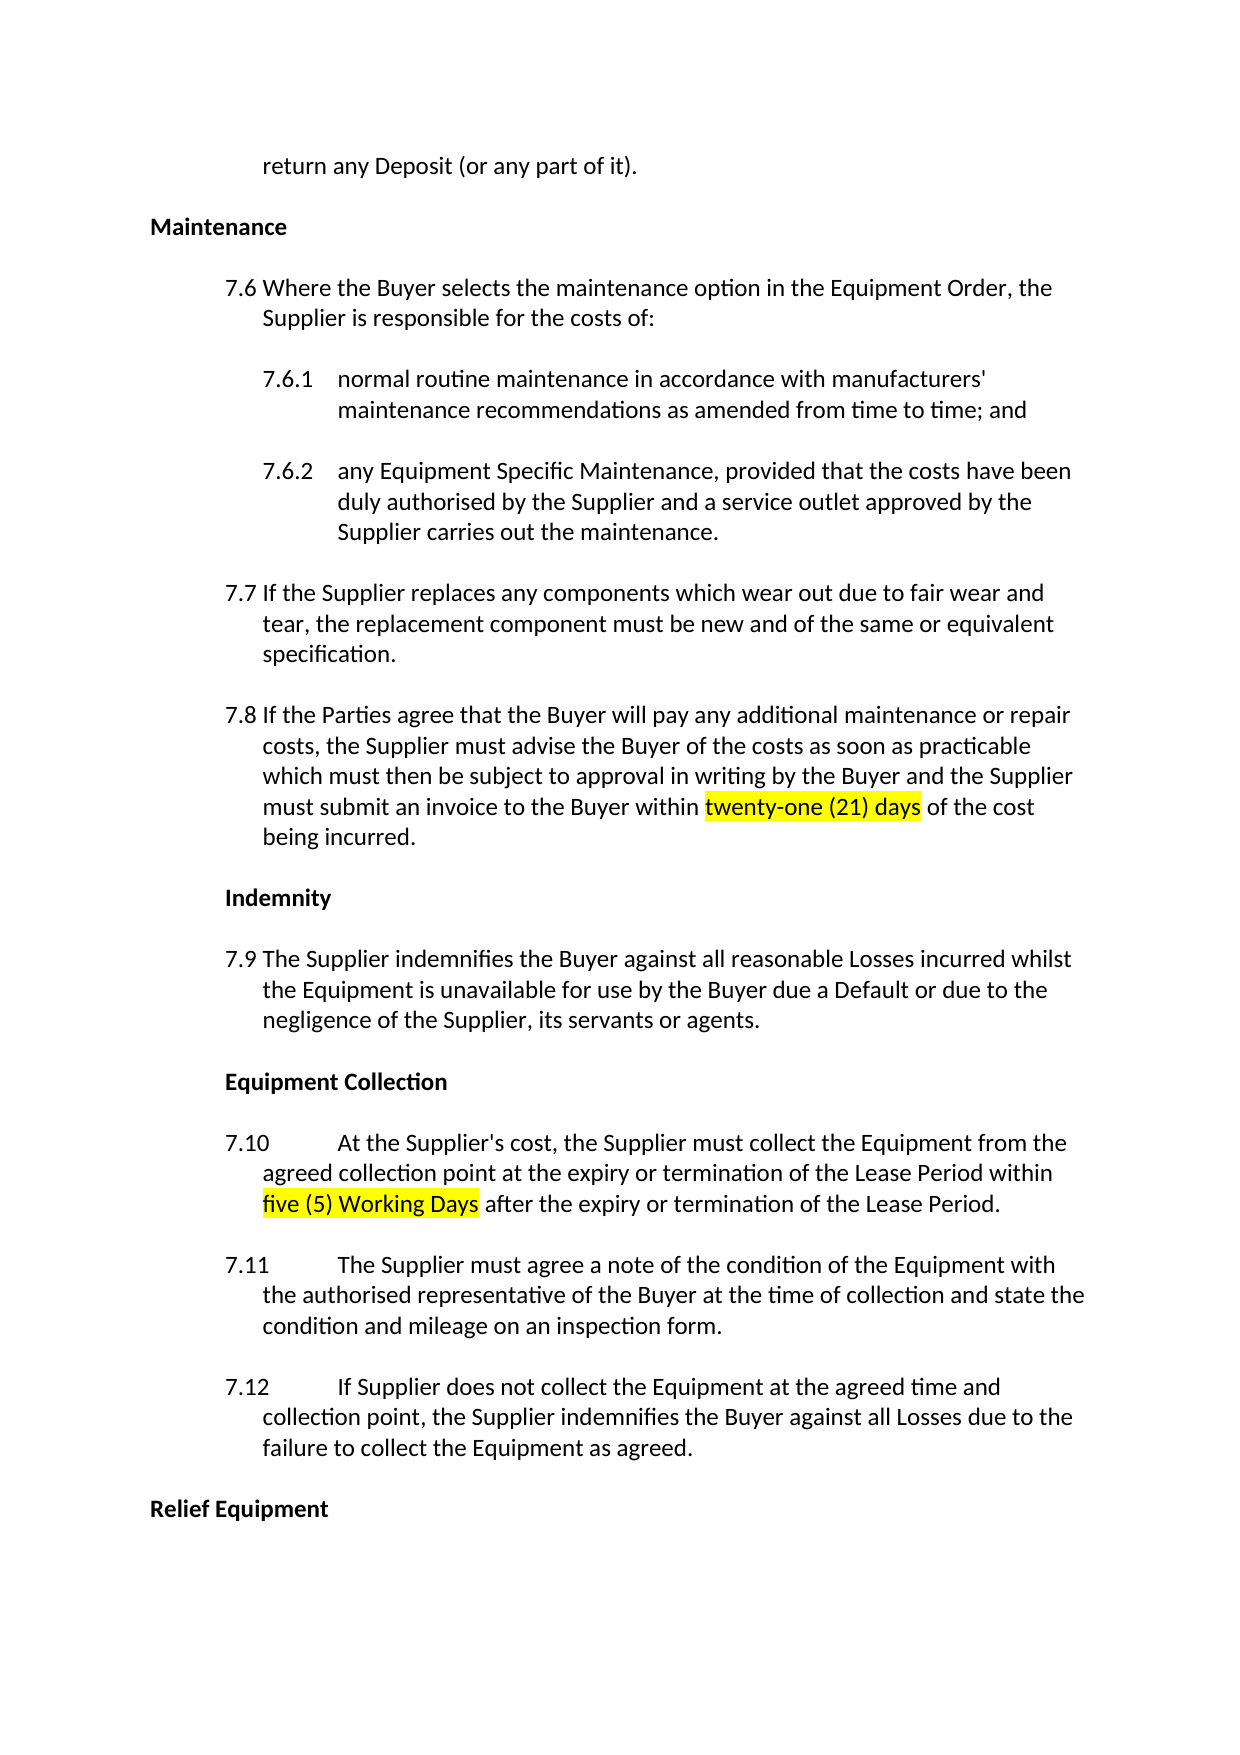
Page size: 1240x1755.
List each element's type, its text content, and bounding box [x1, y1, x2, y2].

list any Equipment Specific Maintenance, provided that the costs have been duly authorised by the Supplier and a service outlet approved by the Supplier carries out the maintenance. [262, 455, 1089, 577]
list The Supplier must agree a note of the condition of the Equipment with the authorised representative of the Buyer at the time of collection and state the condition and mileage on an inspection form. [225, 1249, 1089, 1371]
list If the Supplier replaces any components which wear out due to fair wear and tear, the replacement component must be new and of the same or equivalent specification. [225, 577, 1089, 699]
list Where the Buyer selects the maintenance option in the Equipment Order, the Supplier is responsible for the costs of: [225, 272, 1089, 364]
list If the Parties agree that the Buyer will pay any additional maintenance or repair costs, the Supplier must advise the Buyer of the costs as soon as practicable which must then be subject to approval in writing by the Buyer and the Supplier must submit an invoice to the Buyer within twenty-one (21) days of the cost being incurred. [225, 699, 1089, 882]
list return any Deposit (or any part of it). [225, 150, 1089, 211]
list If Supplier does not collect the Equipment at the agreed time and collection point, the Supplier indemnifies the Buyer against all Losses due to the failure to collect the Equipment as agreed. [225, 1371, 1089, 1462]
list Indemnity [225, 882, 1089, 943]
text Maintenance [150, 211, 1089, 272]
text Relief Equipment [150, 1493, 1089, 1523]
list normal routine maintenance in accordance with manufacturers' maintenance recommendations as amended from time to time; and [262, 364, 1089, 455]
list The Supplier indemnifies the Buyer against all reasonable Losses incurred whilst the Equipment is unavailable for use by the Buyer due a Default or due to the negligence of the Supplier, its servants or agents. [225, 943, 1089, 1066]
list Equipment Collection [225, 1066, 1089, 1127]
list At the Supplier's cost, the Supplier must collect the Equipment from the agreed collection point at the expiry or termination of the Lease Period within five (5) Working Days after the expiry or termination of the Lease Period. [225, 1127, 1089, 1249]
